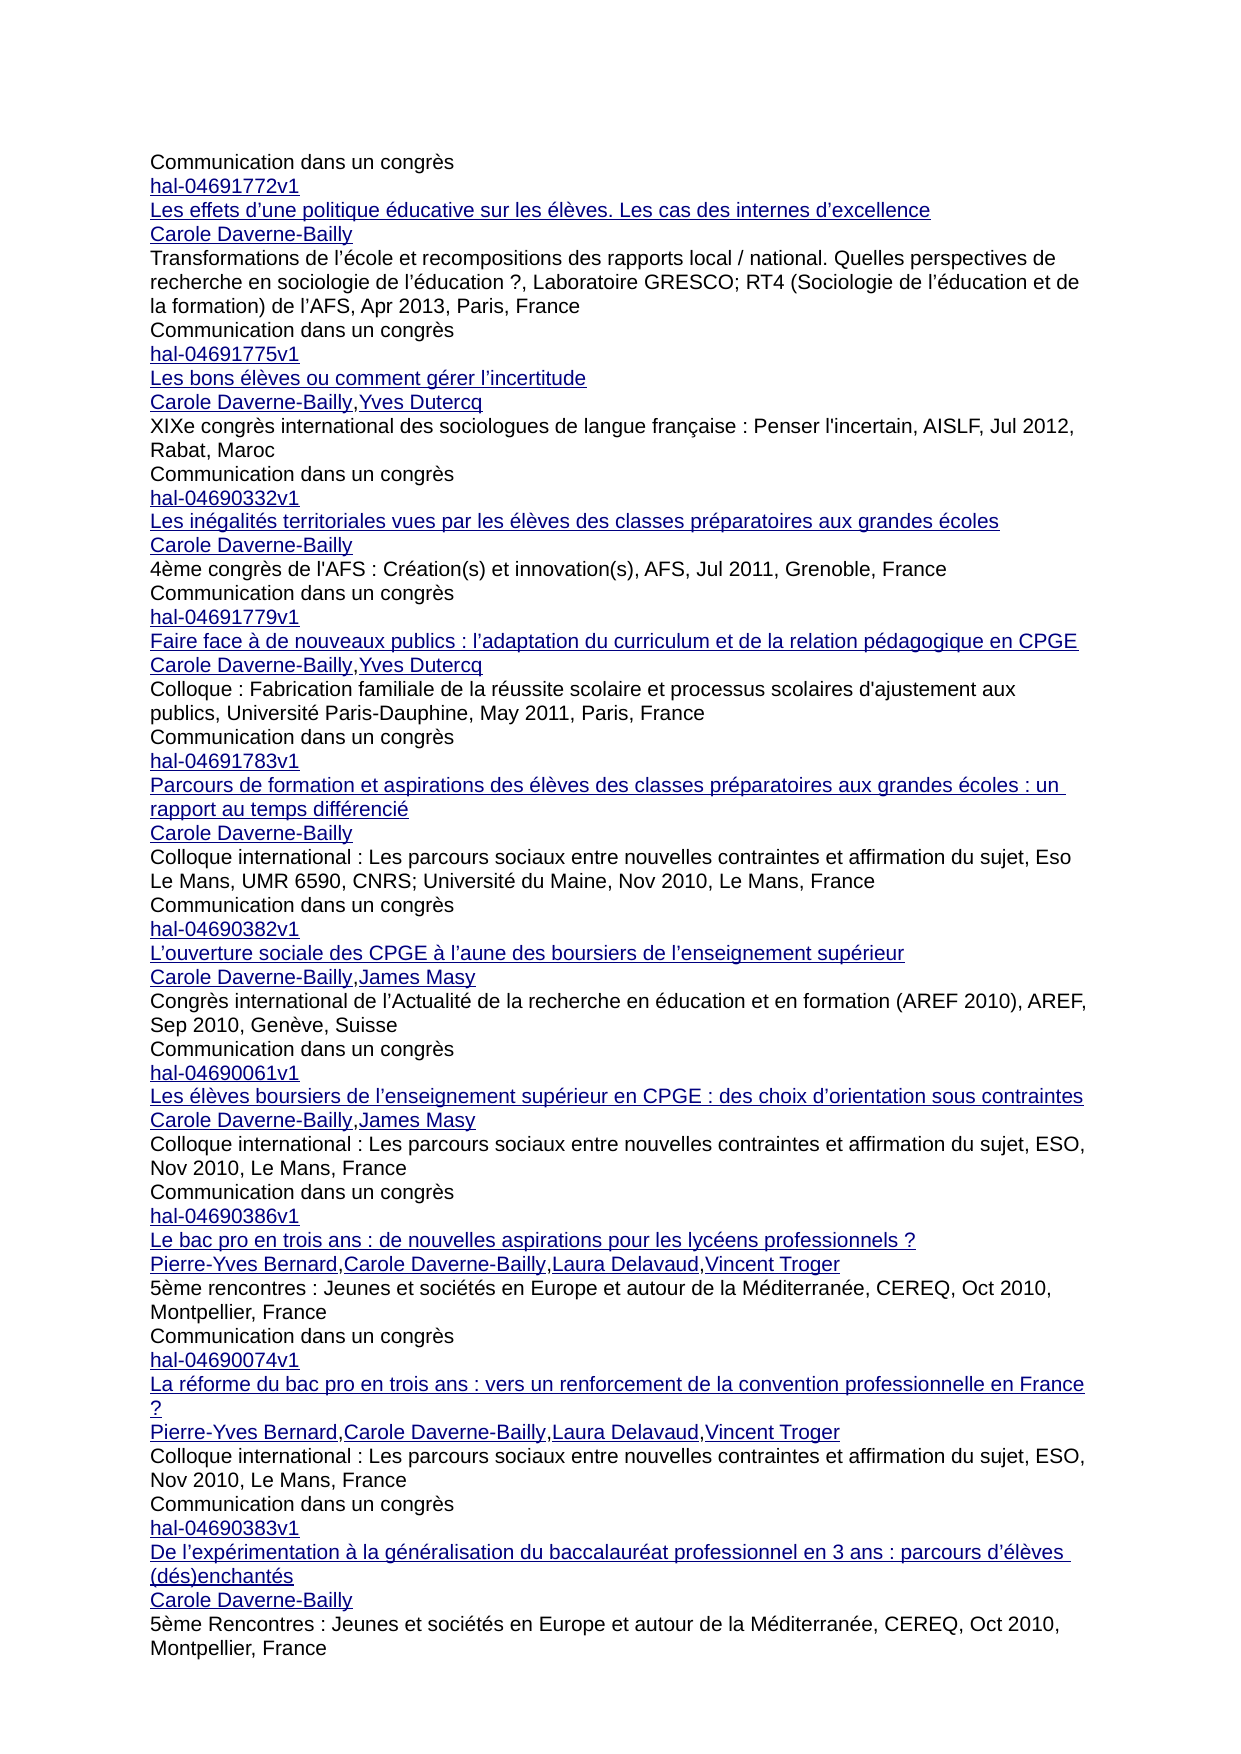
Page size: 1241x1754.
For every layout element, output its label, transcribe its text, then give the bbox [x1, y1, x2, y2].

table_cell Faire face à de nouveaux publics : l’adaptation du curriculum et de la relation pédagogique en CPGE Carole Daverne-Bailly,Yves Dutercq Colloque : Fabrication familiale de la réussite scolaire et processus scolaires d'ajustement aux publics, Université Paris-Dauphine, May 2011, Paris, France Communication dans un congrès hal-04691783v1 [150, 629, 1090, 773]
table_cell De l’expérimentation à la généralisation du baccalauréat professionnel en 3 ans : parcours d’élèves (dés)enchantés Carole Daverne-Bailly 5ème Rencontres : Jeunes et sociétés en Europe et autour de la Méditerranée, CEREQ, Oct 2010, Montpellier, France [150, 1540, 1090, 1659]
table_cell Les bons élèves ou comment gérer l’incertitude Carole Daverne-Bailly,Yves Dutercq XIXe congrès international des sociologues de langue française : Penser l'incertain, AISLF, Jul 2012, Rabat, Maroc Communication dans un congrès hal-04690332v1 [150, 366, 1090, 509]
table_cell Le bac pro en trois ans : de nouvelles aspirations pour les lycéens professionnels ? Pierre-Yves Bernard,Carole Daverne-Bailly,Laura Delavaud,Vincent Troger 5ème rencontres : Jeunes et sociétés en Europe et autour de la Méditerranée, CEREQ, Oct 2010, Montpellier, France Communication dans un congrès hal-04690074v1 [150, 1228, 1090, 1372]
table_cell Communication dans un congrès hal-04691772v1 [150, 150, 1090, 198]
table_cell Les élèves boursiers de l’enseignement supérieur en CPGE : des choix d’orientation sous contraintes Carole Daverne-Bailly,James Masy Colloque international : Les parcours sociaux entre nouvelles contraintes et affirmation du sujet, ESO, Nov 2010, Le Mans, France Communication dans un congrès hal-04690386v1 [150, 1084, 1090, 1228]
table_cell Parcours de formation et aspirations des élèves des classes préparatoires aux grandes écoles : un rapport au temps différencié Carole Daverne-Bailly Colloque international : Les parcours sociaux entre nouvelles contraintes et affirmation du sujet, Eso Le Mans, UMR 6590, CNRS; Université du Maine, Nov 2010, Le Mans, France Communication dans un congrès hal-04690382v1 [150, 773, 1090, 941]
table_cell Les inégalités territoriales vues par les élèves des classes préparatoires aux grandes écoles Carole Daverne-Bailly 4ème congrès de l'AFS : Création(s) et innovation(s), AFS, Jul 2011, Grenoble, France Communication dans un congrès hal-04691779v1 [150, 509, 1090, 629]
table_cell L’ouverture sociale des CPGE à l’aune des boursiers de l’enseignement supérieur Carole Daverne-Bailly,James Masy Congrès international de l’Actualité de la recherche en éducation et en formation (AREF 2010), AREF, Sep 2010, Genève, Suisse Communication dans un congrès hal-04690061v1 [150, 941, 1090, 1084]
table_cell La réforme du bac pro en trois ans : vers un renforcement de la convention professionnelle en France ? Pierre-Yves Bernard,Carole Daverne-Bailly,Laura Delavaud,Vincent Troger Colloque international : Les parcours sociaux entre nouvelles contraintes et affirmation du sujet, ESO, Nov 2010, Le Mans, France Communication dans un congrès hal-04690383v1 [150, 1372, 1090, 1539]
table_cell Les effets d’une politique éducative sur les élèves. Les cas des internes d’excellence Carole Daverne-Bailly Transformations de l’école et recompositions des rapports local / national. Quelles perspectives de recherche en sociologie de l’éducation ?, Laboratoire GRESCO; RT4 (Sociologie de l’éducation et de la formation) de l’AFS, Apr 2013, Paris, France Communication dans un congrès hal-04691775v1 [150, 198, 1090, 366]
